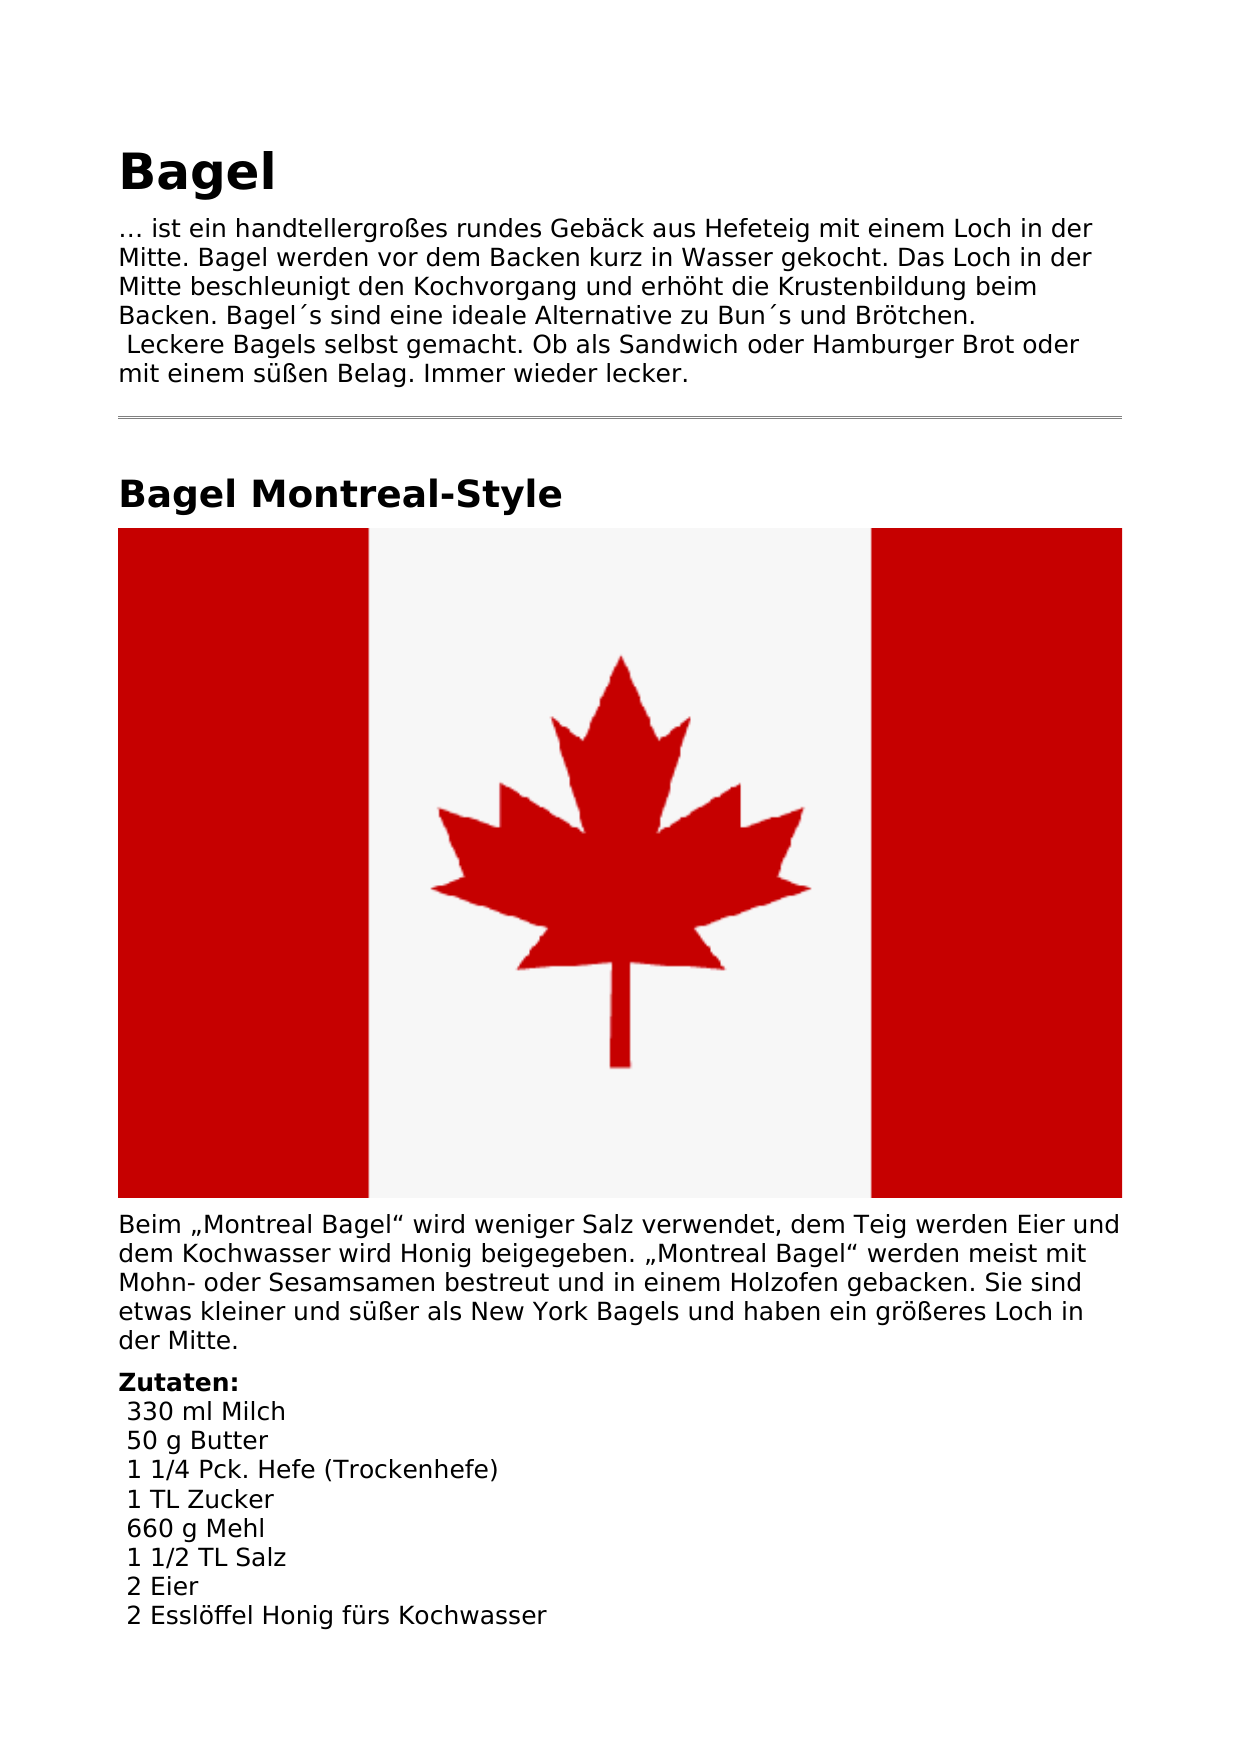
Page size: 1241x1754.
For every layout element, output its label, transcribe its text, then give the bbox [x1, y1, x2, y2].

text Zutaten: 330 ml Milch 50 g Butter 1 1/4 Pck. Hefe (Trockenhefe) 1 TL Zucker 660 g Mehl 1 1/2 TL Salz 2 Eier 2 Esslöffel Honig fürs Kochwasser [118, 1368, 1122, 1631]
subtitle Bagel Montreal-Style [118, 473, 1122, 516]
subtitle Bagel [118, 143, 1122, 201]
text … ist ein handtellergroßes rundes Gebäck aus Hefeteig mit einem Loch in der Mitte. Bagel werden vor dem Backen kurz in Wasser gekocht. Das Loch in der Mitte beschleunigt den Kochvorgang und erhöht die Krustenbildung beim Backen. Bagel´s sind eine ideale Alternative zu Bun´s und Brötchen. Leckere Bagels selbst gemacht. Ob als Sandwich­ oder Hamburger Brot oder mit einem süßen Belag. Immer wieder lecker. [118, 214, 1122, 389]
picture [118, 528, 1123, 1198]
text Beim „Montreal Bagel“ wird weniger Salz verwendet, dem Teig werden Eier und dem Kochwasser wird Honig beigegeben. „Montreal Bagel“ werden meist mit Mohn- oder Sesamsamen bestreut und in einem Holzofen gebacken. Sie sind etwas kleiner und süßer als New York Bagels und haben ein größeres Loch in der Mitte. [118, 1210, 1122, 1356]
